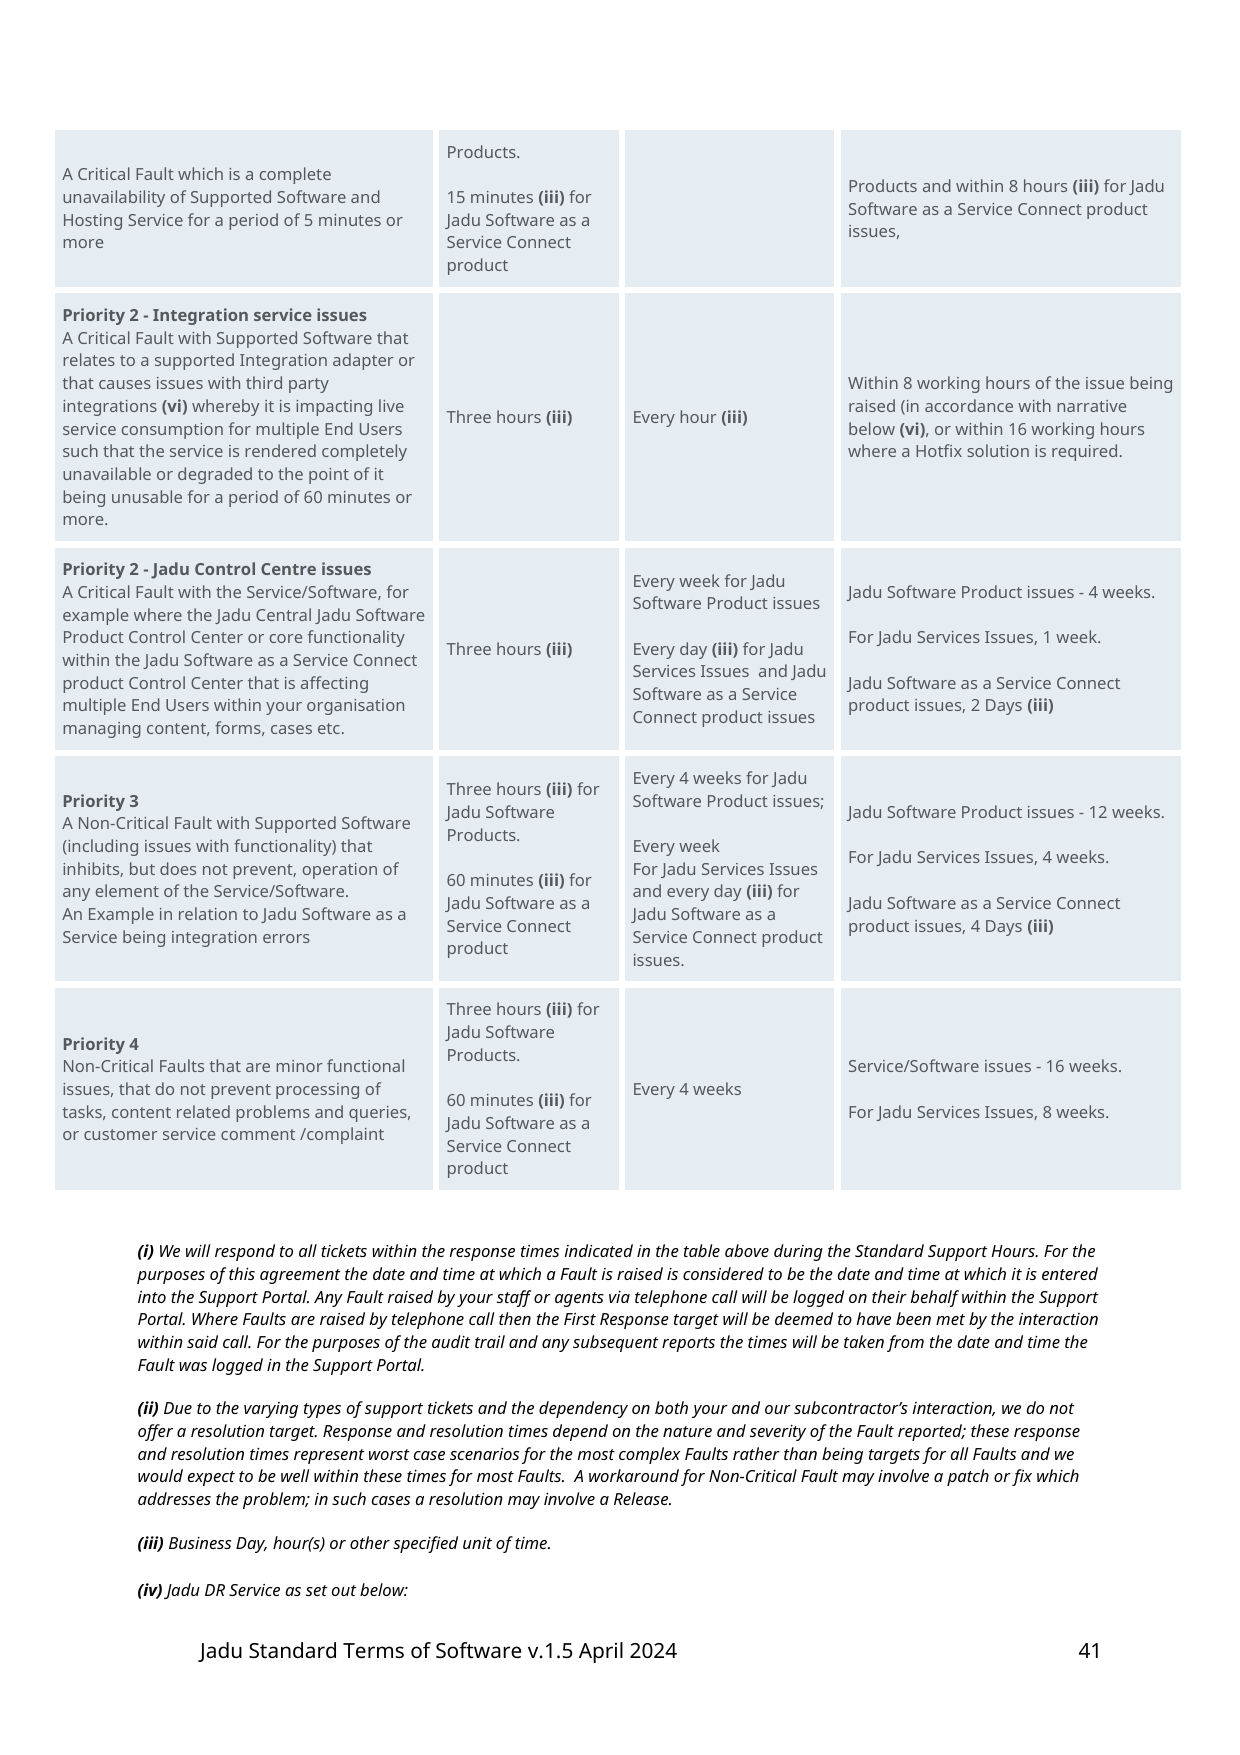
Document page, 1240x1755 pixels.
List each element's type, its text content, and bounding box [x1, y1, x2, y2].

text (ii) Due to the varying types of support tickets and the dependency on both your and our subcontractor’s interaction, we do not offer a resolution target. Response and resolution times depend on the nature and severity of the Fault reported; these response and resolution times represent worst case scenarios for the most complex Faults rather than being targets for all Faults and we would expect to be well within these times for most Faults. A workaround for Non-Critical Fault may involve a patch or fix which addresses the problem; in such cases a resolution may involve a Release. [137, 1397, 1102, 1511]
table_cell Products and within 8 hours (iii) for Jadu Software as a Service Connect product issues, [841, 130, 1181, 287]
table_cell Products. 15 minutes (iii) for Jadu Software as a Service Connect product [439, 130, 619, 287]
table_cell Within 8 working hours of the issue being raised (in accordance with narrative below (vi), or within 16 working hours where a Hotfix solution is required. [841, 293, 1181, 541]
text (iv) Jadu DR Service as set out below: [137, 1579, 1102, 1602]
text (iii) Business Day, hour(s) or other specified unit of time. [137, 1531, 1102, 1554]
table_cell Every 4 weeks [625, 988, 834, 1190]
table_cell Priority 3 A Non-Critical Fault with Supported Software (including issues with functionality) that inhibits, but does not prevent, operation of any element of the Service/Software. An Example in relation to Jadu Software as a Service being integration errors [55, 756, 433, 981]
table_cell Every 4 weeks for Jadu Software Product issues; Every week For Jadu Services Issues and every day (iii) for Jadu Software as a Service Connect product issues. [625, 756, 834, 981]
text (i) We will respond to all tickets within the response times indicated in the table above during the Standard Support Hours. For the purposes of this agreement the date and time at which a Fault is raised is considered to be the date and time at which it is entered into the Support Portal. Any Fault raised by your staff or agents via telephone call will be logged on their behalf within the Support Portal. Where Faults are raised by telephone call then the First Response target will be deemed to have been met by the interaction within said call. For the purposes of the audit trail and any subsequent reports the times will be taken from the date and time the Fault was logged in the Support Portal. [137, 1240, 1102, 1376]
table_cell A Critical Fault which is a complete unavailability of Supported Software and Hosting Service for a period of 5 minutes or more [55, 130, 433, 287]
table_cell Service/Software issues - 16 weeks. For Jadu Services Issues, 8 weeks. [841, 988, 1181, 1190]
table_cell Every hour (iii) [625, 293, 834, 541]
table_cell Three hours (iii) for Jadu Software Products. 60 minutes (iii) for Jadu Software as a Service Connect product [439, 756, 619, 981]
table_cell Jadu Software Product issues - 4 weeks. For Jadu Services Issues, 1 week. Jadu Software as a Service Connect product issues, 2 Days (iii) [841, 548, 1181, 750]
table_cell Priority 2 - Jadu Control Centre issues A Critical Fault with the Service/Software, for example where the Jadu Central Jadu Software Product Control Center or core functionality within the Jadu Software as a Service Connect product Control Center that is affecting multiple End Users within your organisation managing content, forms, cases etc. [55, 548, 433, 750]
table_cell Every week for Jadu Software Product issues Every day (iii) for Jadu Services Issues and Jadu Software as a Service Connect product issues [625, 548, 834, 750]
table_cell Three hours (iii) [439, 548, 619, 750]
table_cell [625, 130, 834, 287]
table_cell Three hours (iii) [439, 293, 619, 541]
table_cell Three hours (iii) for Jadu Software Products. 60 minutes (iii) for Jadu Software as a Service Connect product [439, 988, 619, 1190]
table_cell Priority 2 - Integration service issues A Critical Fault with Supported Software that relates to a supported Integration adapter or that causes issues with third party integrations (vi) whereby it is impacting live service consumption for multiple End Users such that the service is rendered completely unavailable or degraded to the point of it being unusable for a period of 60 minutes or more. [55, 293, 433, 541]
table_cell Priority 4 Non-Critical Faults that are minor functional issues, that do not prevent processing of tasks, content related problems and queries, or customer service comment /complaint [55, 988, 433, 1190]
table_cell Jadu Software Product issues - 12 weeks. For Jadu Services Issues, 4 weeks. Jadu Software as a Service Connect product issues, 4 Days (iii) [841, 756, 1181, 981]
